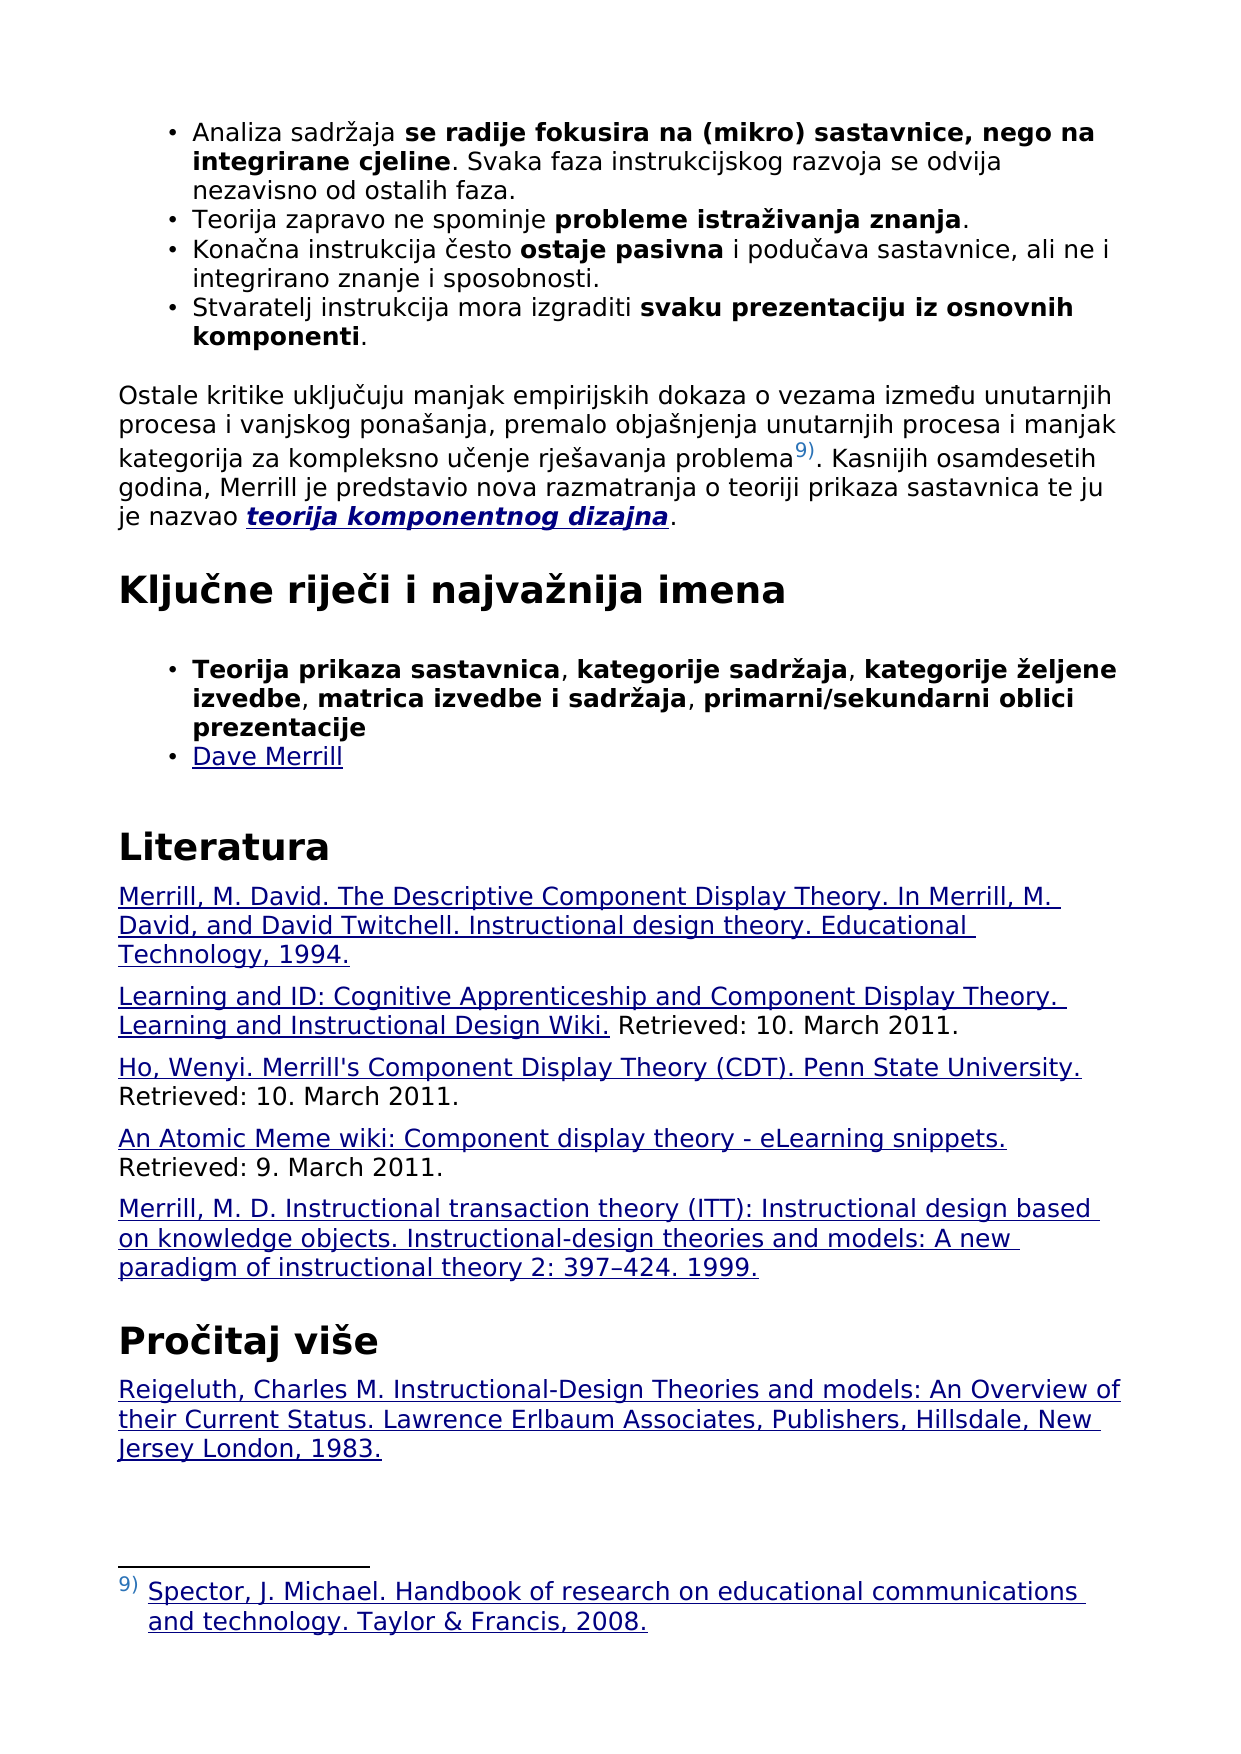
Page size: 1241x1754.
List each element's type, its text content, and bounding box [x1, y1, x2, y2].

subtitle Ključne riječi i najvažnija imena [118, 569, 1122, 613]
subtitle Pročitaj više [118, 1319, 1122, 1363]
text Merrill, M. David. The Descriptive Component Display Theory. In Merrill, M. David, and David Twitchell. Instructional design theory. Educational Technology, 1994. [118, 882, 1122, 969]
list Stvaratelj instrukcija mora izgraditi svaku prezentaciju iz osnovnih komponenti. [177, 293, 1122, 351]
list Teorija zapravo ne spominje probleme istraživanja znanja. [177, 206, 1122, 235]
text An Atomic Meme wiki: Component display theory - eLearning snippets. Retrieved: 9. March 2011. [118, 1124, 1122, 1182]
text Merrill, M. D. Instructional transaction theory (ITT): Instructional design based on knowledge objects. Instructional-design theories and models: A new paradigm of instructional theory 2: 397–424. 1999. [118, 1194, 1122, 1282]
list Konačna instrukcija često ostaje pasivna i podučava sastavnice, ali ne i integrirano znanje i sposobnosti. [177, 235, 1122, 293]
text Learning and ID: Cognitive Apprenticeship and Component Display Theory. Learning and Instructional Design Wiki. Retrieved: 10. March 2011. [118, 982, 1122, 1040]
list Analiza sadržaja se radije fokusira na (mikro) sastavnice, nego na integrirane cjeline. Svaka faza instrukcijskog razvoja se odvija nezavisno od ostalih faza. [177, 118, 1122, 206]
text Reigeluth, Charles M. Instructional-Design Theories and models: An Overview of their Current Status. Lawrence Erlbaum Associates, Publishers, Hillsdale, New Jersey London, 1983. [118, 1376, 1122, 1463]
subtitle Literatura [118, 826, 1122, 869]
text Ostale kritike uključuju manjak empirijskih dokaza o vezama između unutarnjih procesa i vanjskog ponašanja, premalo objašnjenja unutarnjih procesa i manjak kategorija za kompleksno učenje rješavanja problema. Kasnijih osamdesetih godina, Merrill je predstavio nova razmatranja o teoriji prikaza sastavnica te ju je nazvao teorija komponentnog dizajna. [118, 381, 1122, 532]
list Dave Merrill [177, 742, 1122, 771]
text Spector, J. Michael. Handbook of research on educational communications and technology. Taylor & Francis, 2008. [118, 1573, 1122, 1636]
list Teorija prikaza sastavnica, kategorije sadržaja, kategorije željene izvedbe, matrica izvedbe i sadržaja, primarni/sekundarni oblici prezentacije [177, 655, 1122, 742]
text Ho, Wenyi. Merrill's Component Display Theory (CDT). Penn State University. Retrieved: 10. March 2011. [118, 1053, 1122, 1111]
